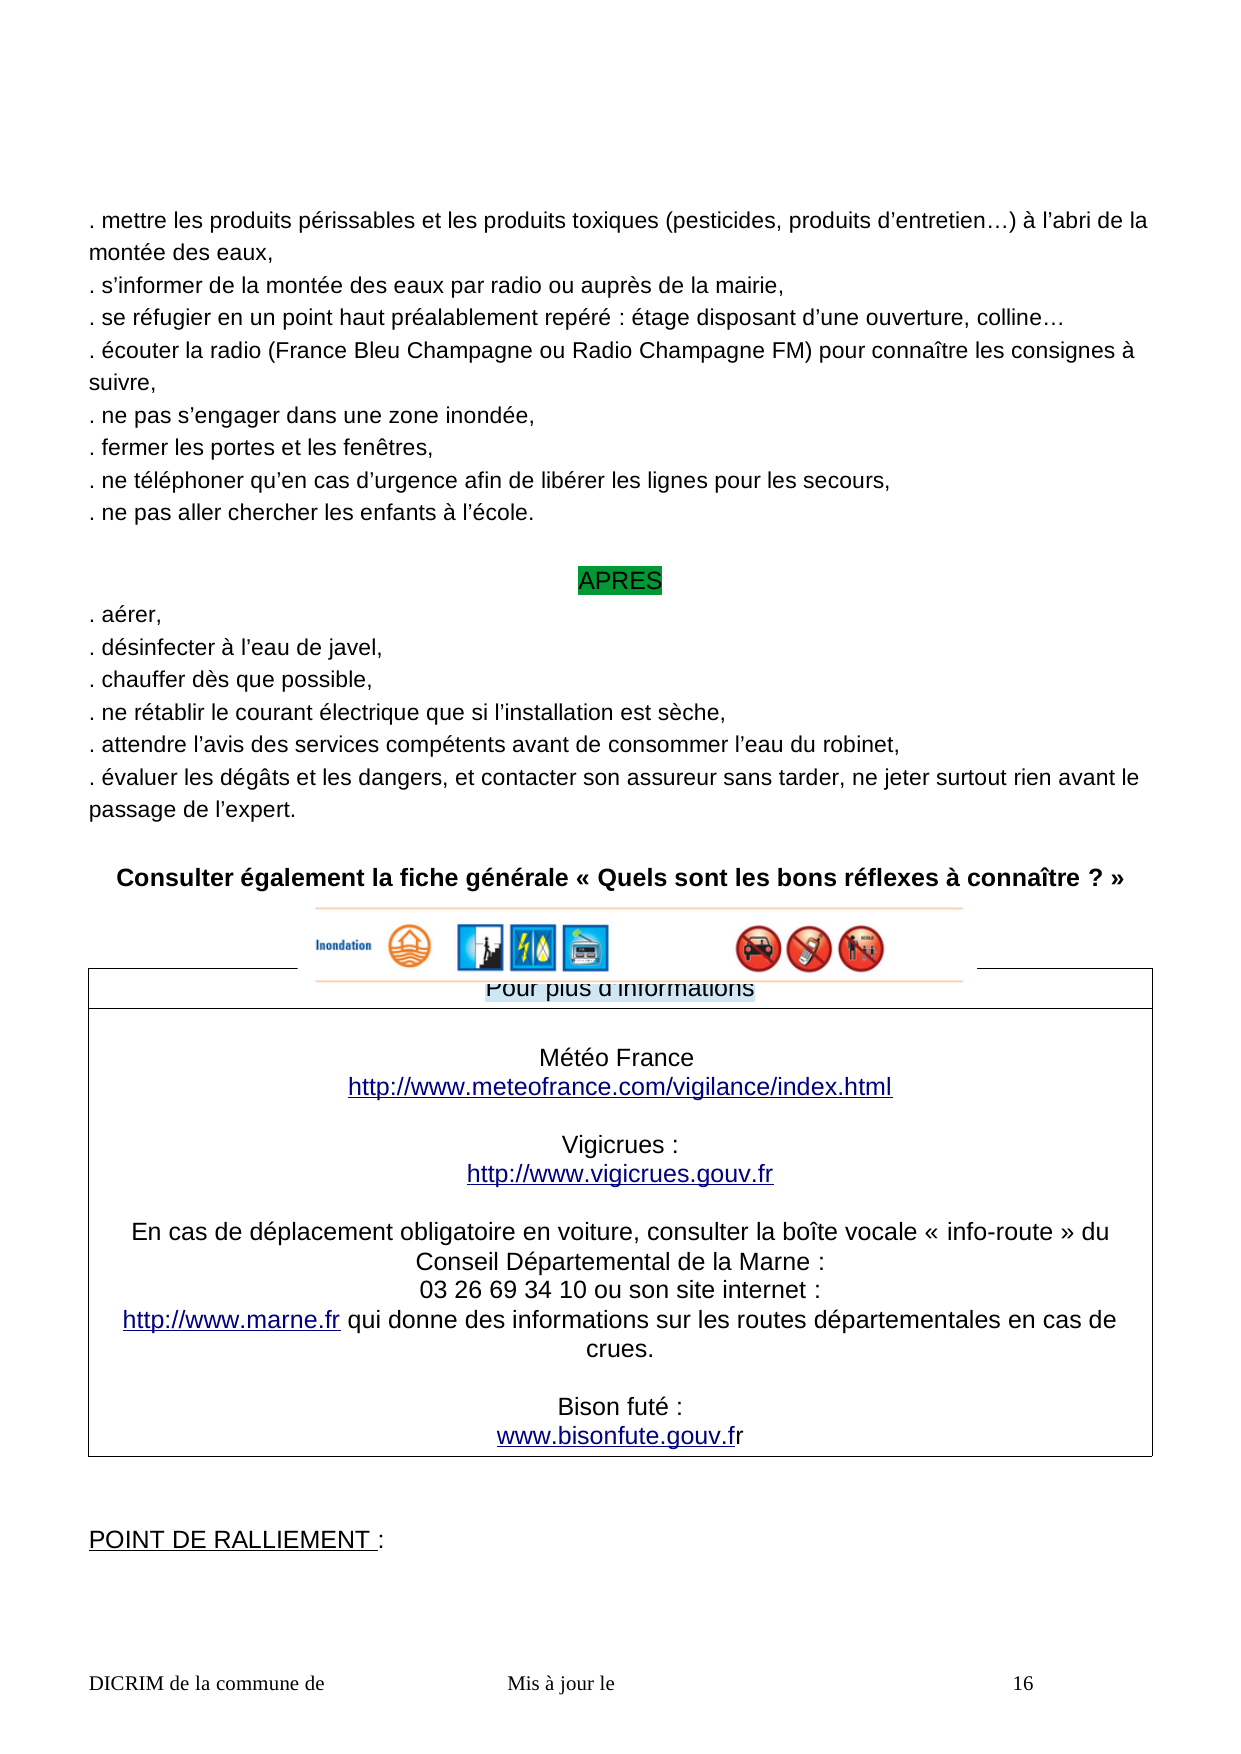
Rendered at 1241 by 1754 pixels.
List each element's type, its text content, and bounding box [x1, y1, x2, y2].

text . ne pas aller chercher les enfants à l’école. [88, 499, 1152, 526]
text . ne rétablir le courant électrique que si l’installation est sèche, [88, 698, 1152, 725]
picture [297, 906, 978, 984]
text . fermer les portes et les fenêtres, [88, 434, 1152, 461]
text APRES [88, 566, 1152, 595]
text . désinfecter à l’eau de javel, [88, 633, 1152, 660]
text . s’informer de la montée des eaux par radio ou auprès de la mairie, [88, 271, 1152, 298]
text . chauffer dès que possible, [88, 666, 1152, 693]
table_header Pour plus d’informations [89, 969, 1152, 1008]
text . attendre l’avis des services compétents avant de consommer l’eau du robinet, [88, 731, 1152, 758]
text . ne pas s’engager dans une zone inondée, [88, 401, 1152, 428]
text . évaluer les dégâts et les dangers, et contacter son assureur sans tarder, ne jeter surtout rien avant le passage de l’expert. [88, 763, 1152, 823]
text . mettre les produits périssables et les produits toxiques (pesticides, produits d’entretien…) à l’abri de la montée des eaux, [88, 206, 1152, 266]
text POINT DE RALLIEMENT : [88, 1525, 1152, 1554]
text . ne téléphoner qu’en cas d’urgence afin de libérer les lignes pour les secours, [88, 466, 1152, 493]
text . écouter la radio (France Bleu Champagne ou Radio Champagne FM) pour connaître les consignes à suivre, [88, 336, 1152, 396]
text . se réfugier en un point haut préalablement repéré : étage disposant d’une ouverture, colline… [88, 304, 1152, 331]
text . aérer, [88, 601, 1152, 628]
text Consulter également la fiche générale « Quels sont les bons réflexes à connaître ? » [88, 863, 1152, 892]
table_cell Météo France http://www.meteofrance.com/vigilance/index.html Vigicrues : http://www.vigicrues.gouv.fr En cas de déplacement obligatoire en voiture, consulter la boîte vocale « info-route » du Conseil Départemental de la Marne : 03 26 69 34 10 ou son site internet : http://www.marne.fr qui donne des informations sur les routes départementales en cas de crues. Bison futé : www.bisonfute.gouv.fr [89, 1009, 1152, 1456]
